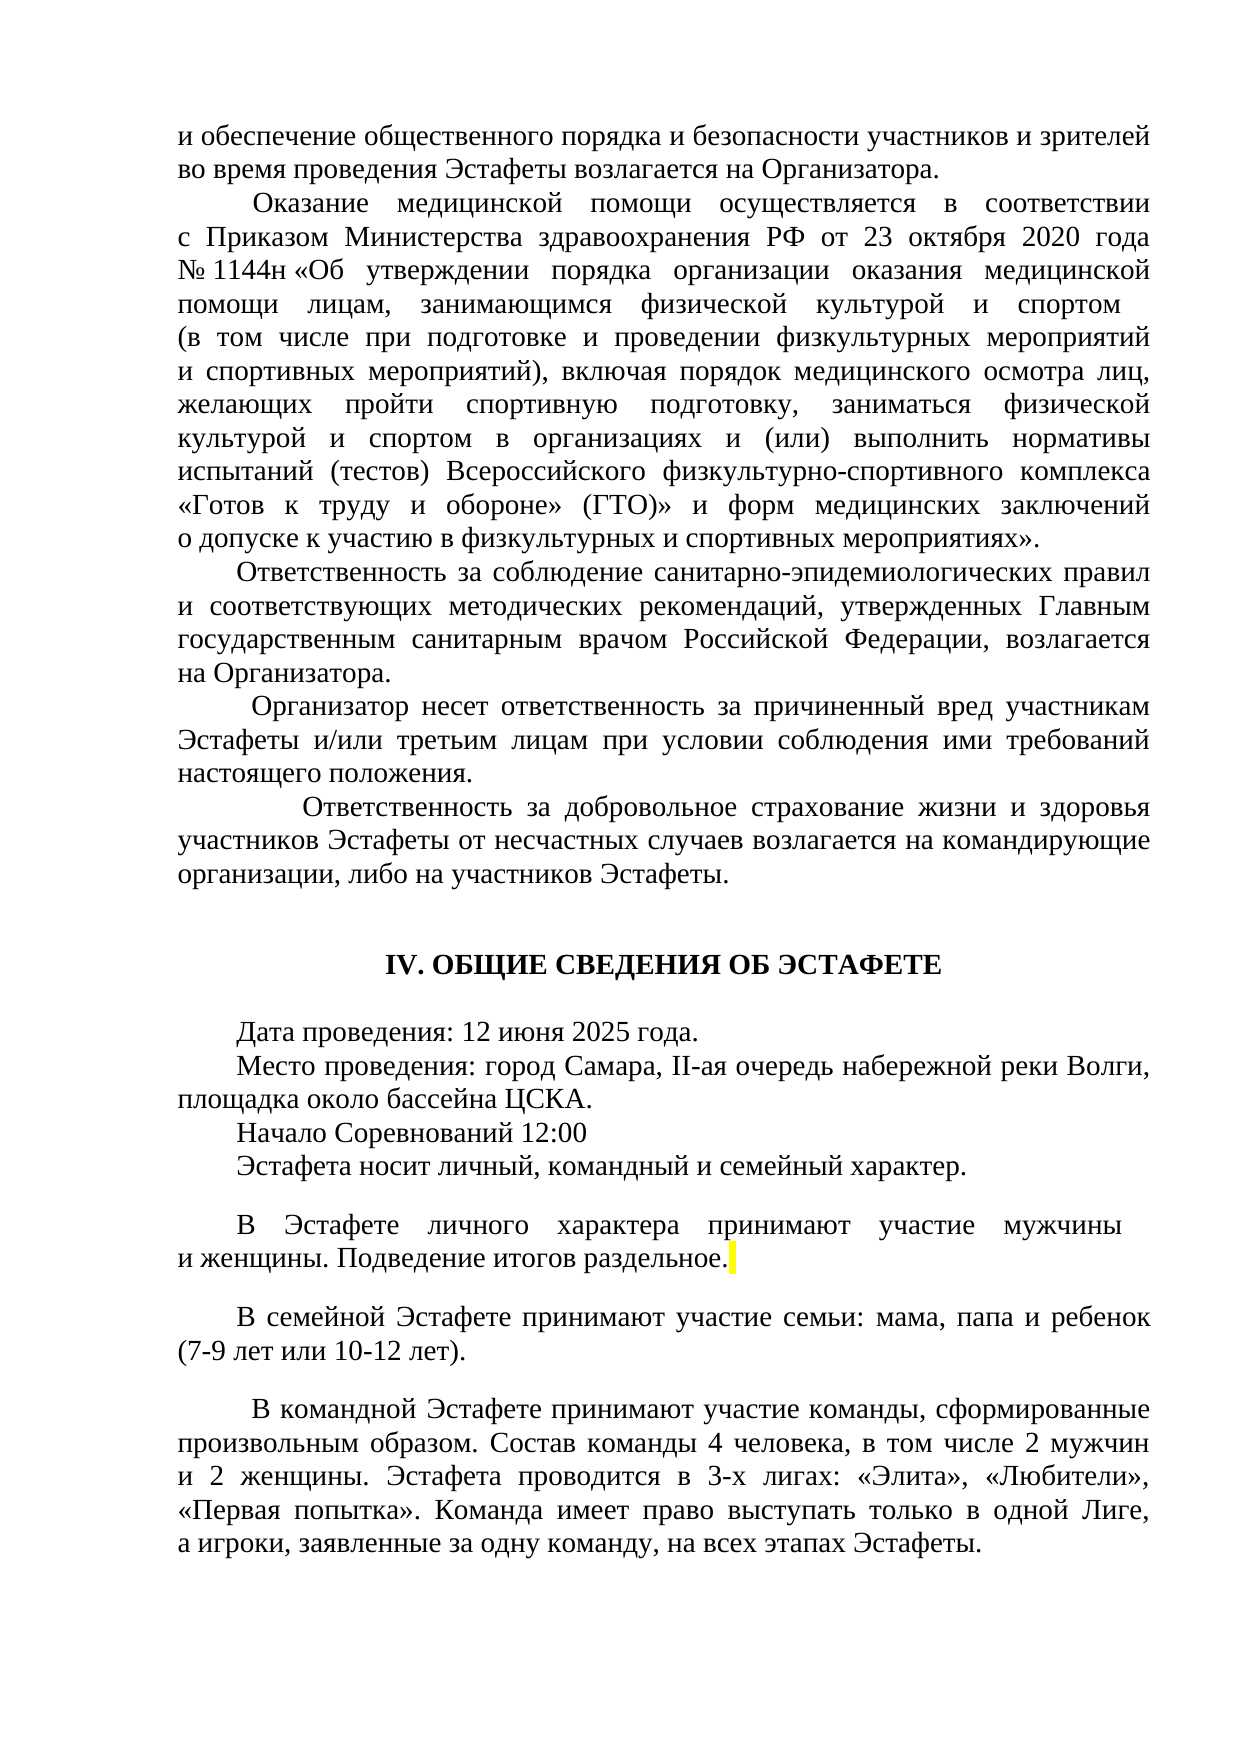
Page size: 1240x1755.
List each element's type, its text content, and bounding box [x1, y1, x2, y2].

text Ответственность за соблюдение санитарно-эпидемиологических правил и соответствующих методических рекомендаций, утвержденных Главным государственным санитарным врачом Российской Федерации, возлагается на Организатора. [177, 554, 1151, 688]
text Оказание медицинской помощи осуществляется в соответствии с Приказом Министерства здравоохранения РФ от 23 октября 2020 года № 1144н «Об утверждении порядка организации оказания медицинской помощи лицам, занимающимся физической культурой и спортом (в том числе при подготовке и проведении физкультурных мероприятий и спортивных мероприятий), включая порядок медицинского осмотра лиц, желающих пройти спортивную подготовку, заниматься физической культурой и спортом в организациях и (или) выполнить нормативы испытаний (тестов) Всероссийского физкультурно-спортивного комплекса «Готов к труду и обороне» (ГТО)» и форм медицинских заключений о допуске к участию в физкультурных и спортивных мероприятиях». [177, 185, 1151, 554]
text Дата проведения: 12 июня 2025 года. [177, 1014, 1151, 1048]
text В Эстафете личного характера принимают участие мужчины и женщины. Подведение итогов раздельное. [177, 1207, 1151, 1274]
text Ответственность за добровольное страхование жизни и здоровья участников Эстафеты от несчастных случаев возлагается на командирующие организации, либо на участников Эстафеты. [177, 789, 1151, 889]
text В командной Эстафете принимают участие команды, сформированные произвольным образом. Состав команды 4 человека, в том числе 2 мужчин и 2 женщины. Эстафета проводится в 3-х лигах: «Элита», «Любители», «Первая попытка». Команда имеет право выступать только в одной Лиге, а игроки, заявленные за одну команду, на всех этапах Эстафеты. [177, 1391, 1151, 1559]
text В семейной Эстафете принимают участие семьи: мама, папа и ребенок (7-9 лет или 10-12 лет). [177, 1299, 1151, 1366]
text Место проведения: город Самара, II-ая очередь набережной реки Волги, площадка около бассейна ЦСКА. [177, 1048, 1151, 1115]
text Эстафета носит личный, командный и семейный характер. [177, 1148, 1151, 1182]
text и обеспечение общественного порядка и безопасности участников и зрителей во время проведения Эстафеты возлагается на Организатора. [177, 118, 1151, 185]
text Начало Соревнований 12:00 [177, 1115, 1151, 1148]
text IV. ОБЩИЕ СВЕДЕНИЯ ОБ ЭСТАФЕТЕ [177, 947, 1150, 981]
text Организатор несет ответственность за причиненный вред участникам Эстафеты и/или третьим лицам при условии соблюдения ими требований настоящего положения. [177, 688, 1151, 789]
